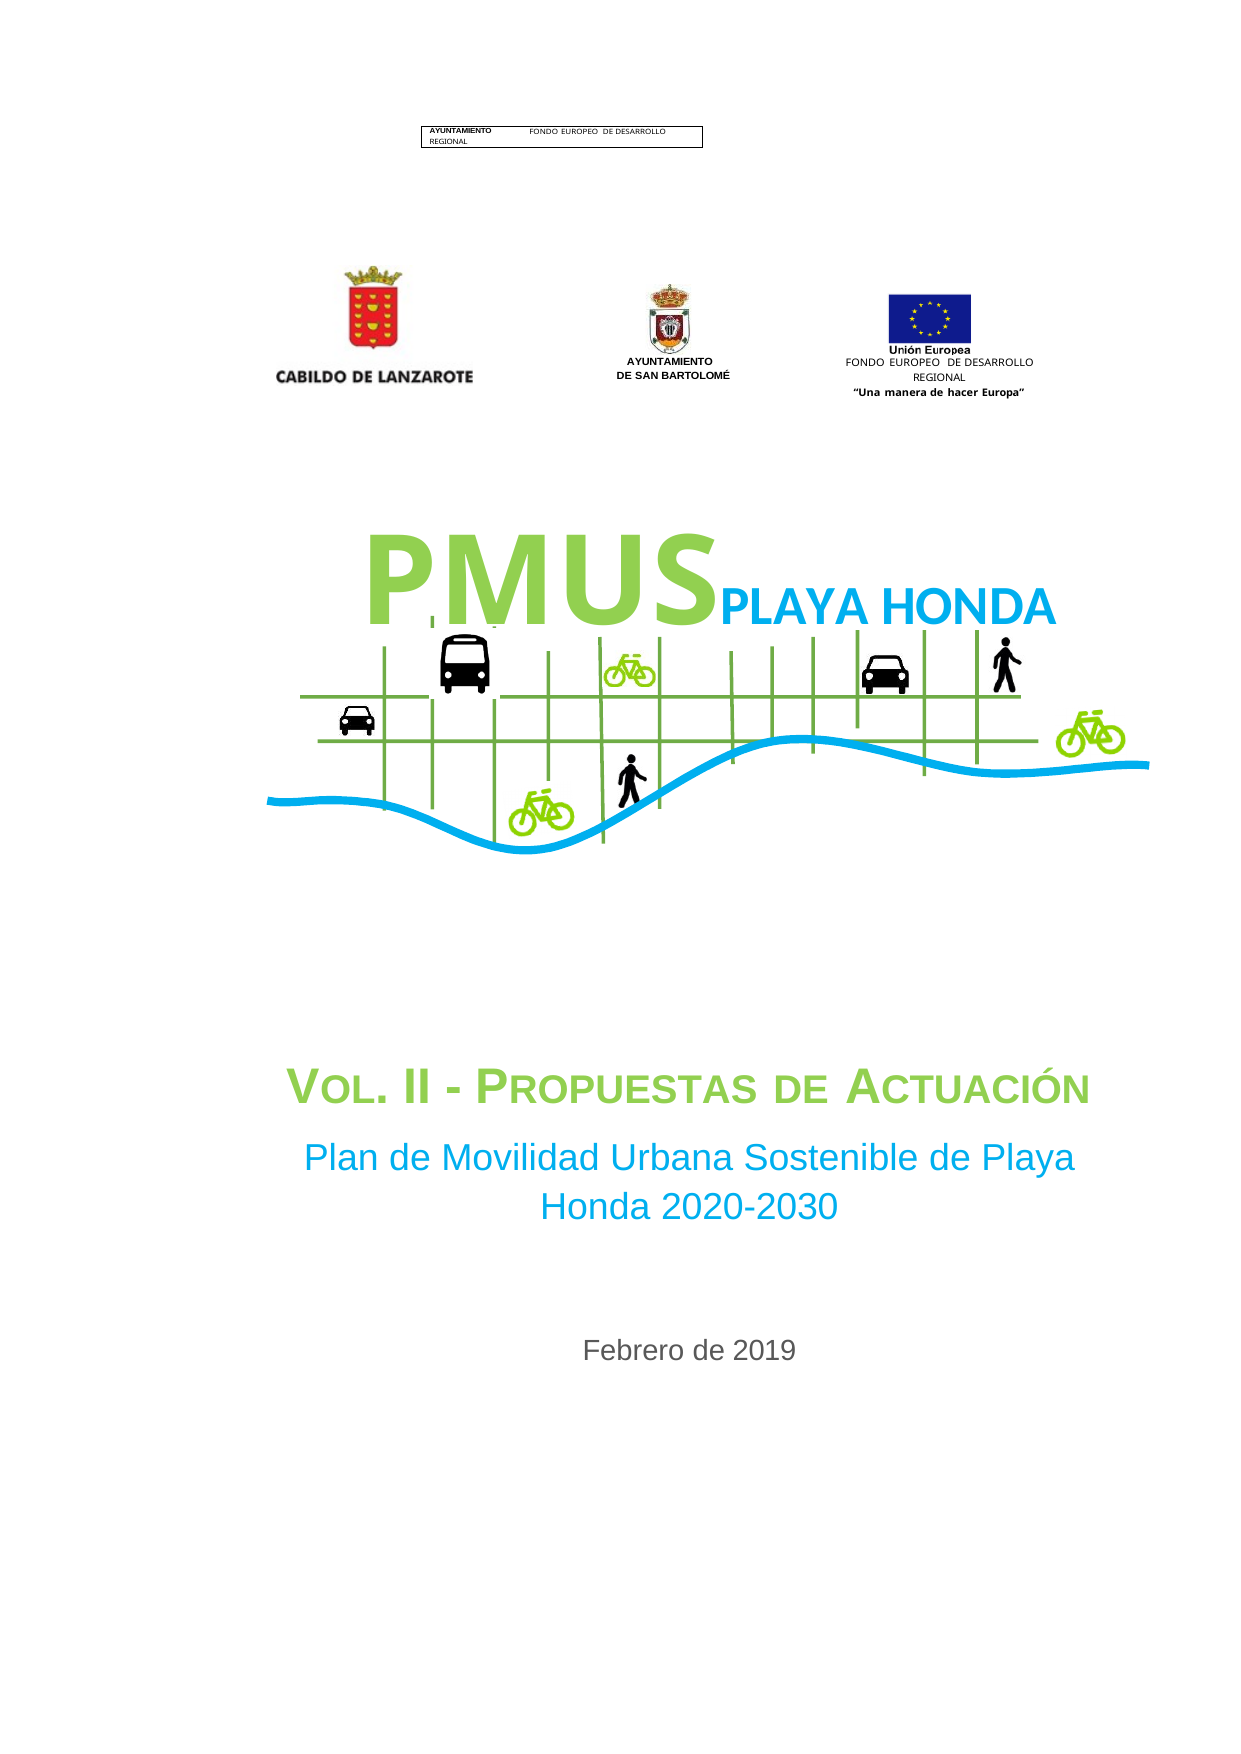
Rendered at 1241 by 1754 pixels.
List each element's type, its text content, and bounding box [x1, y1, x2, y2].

picture [887, 293, 972, 355]
picture [602, 650, 656, 687]
picture [502, 781, 577, 839]
text FONDO EUROPEO DE DESARROLLO REGIONAL [820, 356, 1059, 384]
text “Una manera de hacer Europa” [818, 385, 1059, 399]
picture [276, 265, 473, 386]
text Febrero de 2019 [243, 1333, 1136, 1366]
picture [860, 653, 909, 694]
picture [338, 704, 375, 736]
picture [429, 628, 500, 699]
picture [1055, 706, 1127, 764]
text AYUNTAMIENTO FONDO EUROPEO DE DESARROLLO REGIONAL [429, 127, 702, 147]
picture [988, 636, 1026, 693]
text Plan de Movilidad Urbana Sostenible de Playa Honda 2020-2030 [243, 1135, 1135, 1227]
picture [645, 284, 693, 355]
title Vol. II - Propuestas de Actuación [242, 1056, 1135, 1113]
text DE SAN BARTOLOMÉ [615, 370, 731, 382]
picture [617, 754, 647, 808]
text AYUNTAMIENTO [625, 355, 714, 367]
